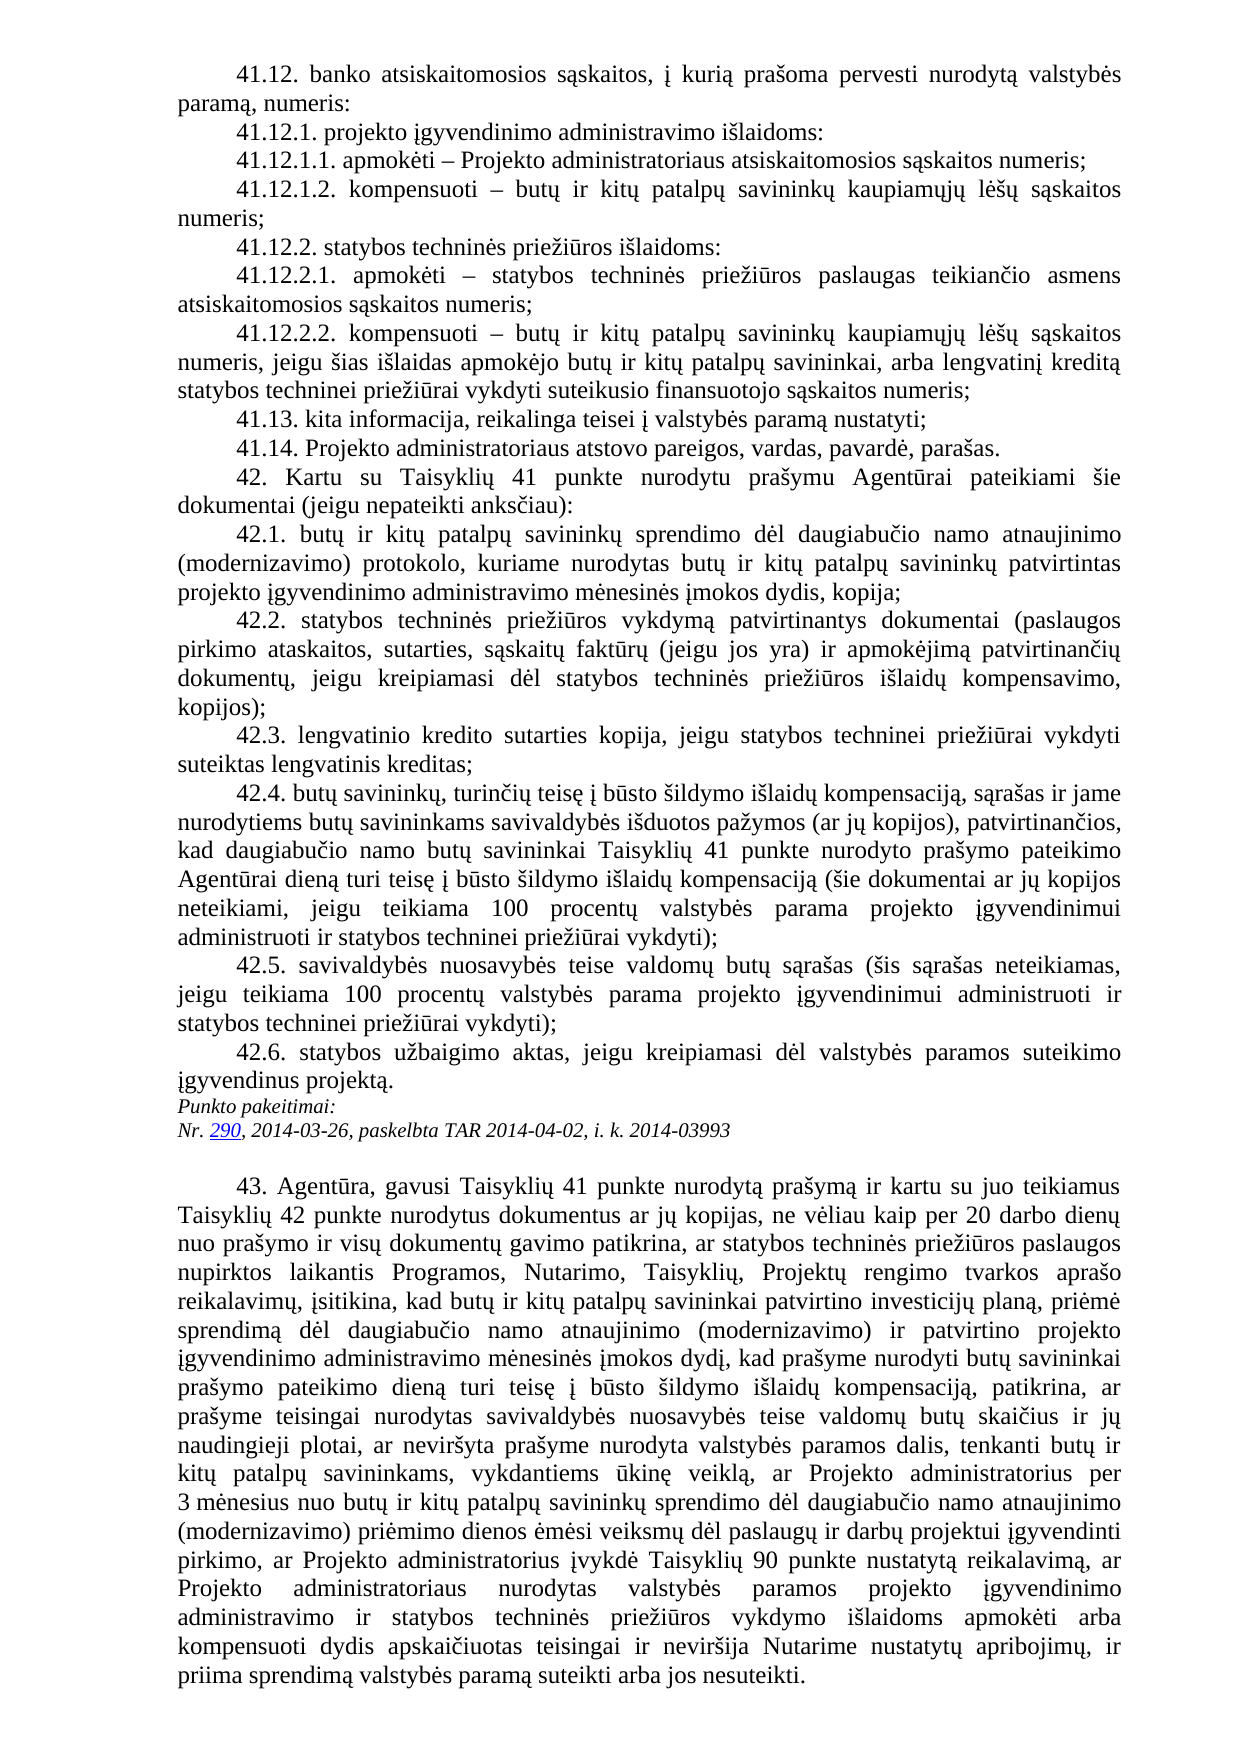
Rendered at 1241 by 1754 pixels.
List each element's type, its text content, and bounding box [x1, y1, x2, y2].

text 41.12.1.1. apmokėti – Projekto administratoriaus atsiskaitomosios sąskaitos numeris; [177, 145, 1122, 174]
text 42.6. statybos užbaigimo aktas, jeigu kreipiamasi dėl valstybės paramos suteikimo įgyvendinus projektą. [177, 1037, 1122, 1094]
text 42.4. butų savininkų, turinčių teisę į būsto šildymo išlaidų kompensaciją, sąrašas ir jame nurodytiems butų savininkams savivaldybės išduotos pažymos (ar jų kopijos), patvirtinančios, kad daugiabučio namo butų savininkai Taisyklių 41 punkte nurodyto prašymo pateikimo Agentūrai dieną turi teisę į būsto šildymo išlaidų kompensaciją (šie dokumentai ar jų kopijos neteikiami, jeigu teikiama 100 procentų valstybės parama projekto įgyvendinimui administruoti ir statybos techninei priežiūrai vykdyti); [177, 778, 1122, 950]
text 42.2. statybos techninės priežiūros vykdymą patvirtinantys dokumentai (paslaugos pirkimo ataskaitos, sutarties, sąskaitų faktūrų (jeigu jos yra) ir apmokėjimą patvirtinančių dokumentų, jeigu kreipiamasi dėl statybos techninės priežiūros išlaidų kompensavimo, kopijos); [177, 605, 1122, 720]
text 41.12.1. projekto įgyvendinimo administravimo išlaidoms: [177, 117, 1122, 145]
text 41.14. Projekto administratoriaus atstovo pareigos, vardas, pavardė, parašas. [177, 433, 1122, 462]
text Nr. 290, 2014-03-26, paskelbta TAR 2014-04-02, i. k. 2014-03993 [177, 1118, 1122, 1142]
text 41.12.2.1. apmokėti – statybos techninės priežiūros paslaugas teikiančio asmens atsiskaitomosios sąskaitos numeris; [177, 260, 1122, 318]
text 42. Kartu su Taisyklių 41 punkte nurodytu prašymu Agentūrai pateikiami šie dokumentai (jeigu nepateikti anksčiau): [177, 462, 1122, 519]
text 41.12. banko atsiskaitomosios sąskaitos, į kurią prašoma pervesti nurodytą valstybės paramą, numeris: [177, 59, 1122, 117]
text 41.12.2.2. kompensuoti – butų ir kitų patalpų savininkų kaupiamųjų lėšų sąskaitos numeris, jeigu šias išlaidas apmokėjo butų ir kitų patalpų savininkai, arba lengvatinį kreditą statybos techninei priežiūrai vykdyti suteikusio finansuotojo sąskaitos numeris; [177, 318, 1122, 404]
text 42.5. savivaldybės nuosavybės teise valdomų butų sąrašas (šis sąrašas neteikiamas, jeigu teikiama 100 procentų valstybės parama projekto įgyvendinimui administruoti ir statybos techninei priežiūrai vykdyti); [177, 950, 1122, 1037]
text 42.1. butų ir kitų patalpų savininkų sprendimo dėl daugiabučio namo atnaujinimo (modernizavimo) protokolo, kuriame nurodytas butų ir kitų patalpų savininkų patvirtintas projekto įgyvendinimo administravimo mėnesinės įmokos dydis, kopija; [177, 519, 1122, 605]
text 42.3. lengvatinio kredito sutarties kopija, jeigu statybos techninei priežiūrai vykdyti suteiktas lengvatinis kreditas; [177, 720, 1122, 778]
text 41.12.2. statybos techninės priežiūros išlaidoms: [177, 232, 1122, 260]
text Punkto pakeitimai: [177, 1094, 1122, 1118]
text 41.13. kita informacija, reikalinga teisei į valstybės paramą nustatyti; [177, 404, 1122, 433]
text 41.12.1.2. kompensuoti – butų ir kitų patalpų savininkų kaupiamųjų lėšų sąskaitos numeris; [177, 174, 1122, 232]
text 43. Agentūra, gavusi Taisyklių 41 punkte nurodytą prašymą ir kartu su juo teikiamus Taisyklių 42 punkte nurodytus dokumentus ar jų kopijas, ne vėliau kaip per 20 darbo dienų nuo prašymo ir visų dokumentų gavimo patikrina, ar statybos techninės priežiūros paslaugos nupirktos laikantis Programos, Nutarimo, Taisyklių, Projektų rengimo tvarkos aprašo reikalavimų, įsitikina, kad butų ir kitų patalpų savininkai patvirtino investicijų planą, priėmė sprendimą dėl daugiabučio namo atnaujinimo (modernizavimo) ir patvirtino projekto įgyvendinimo administravimo mėnesinės įmokos dydį, kad prašyme nurodyti butų savininkai prašymo pateikimo dieną turi teisę į būsto šildymo išlaidų kompensaciją, patikrina, ar prašyme teisingai nurodytas savivaldybės nuosavybės teise valdomų butų skaičius ir jų naudingieji plotai, ar neviršyta prašyme nurodyta valstybės paramos dalis, tenkanti butų ir kitų patalpų savininkams, vykdantiems ūkinę veiklą, ar Projekto administratorius per 3 mėnesius nuo butų ir kitų patalpų savininkų sprendimo dėl daugiabučio namo atnaujinimo (modernizavimo) priėmimo dienos ėmėsi veiksmų dėl paslaugų ir darbų projektui įgyvendinti pirkimo, ar Projekto administratorius įvykdė Taisyklių 90 punkte nustatytą reikalavimą, ar Projekto administratoriaus nurodytas valstybės paramos projekto įgyvendinimo administravimo ir statybos techninės priežiūros vykdymo išlaidoms apmokėti arba kompensuoti dydis apskaičiuotas teisingai ir neviršija Nutarime nustatytų apribojimų, ir priima sprendimą valstybės paramą suteikti arba jos nesuteikti. [177, 1171, 1122, 1688]
